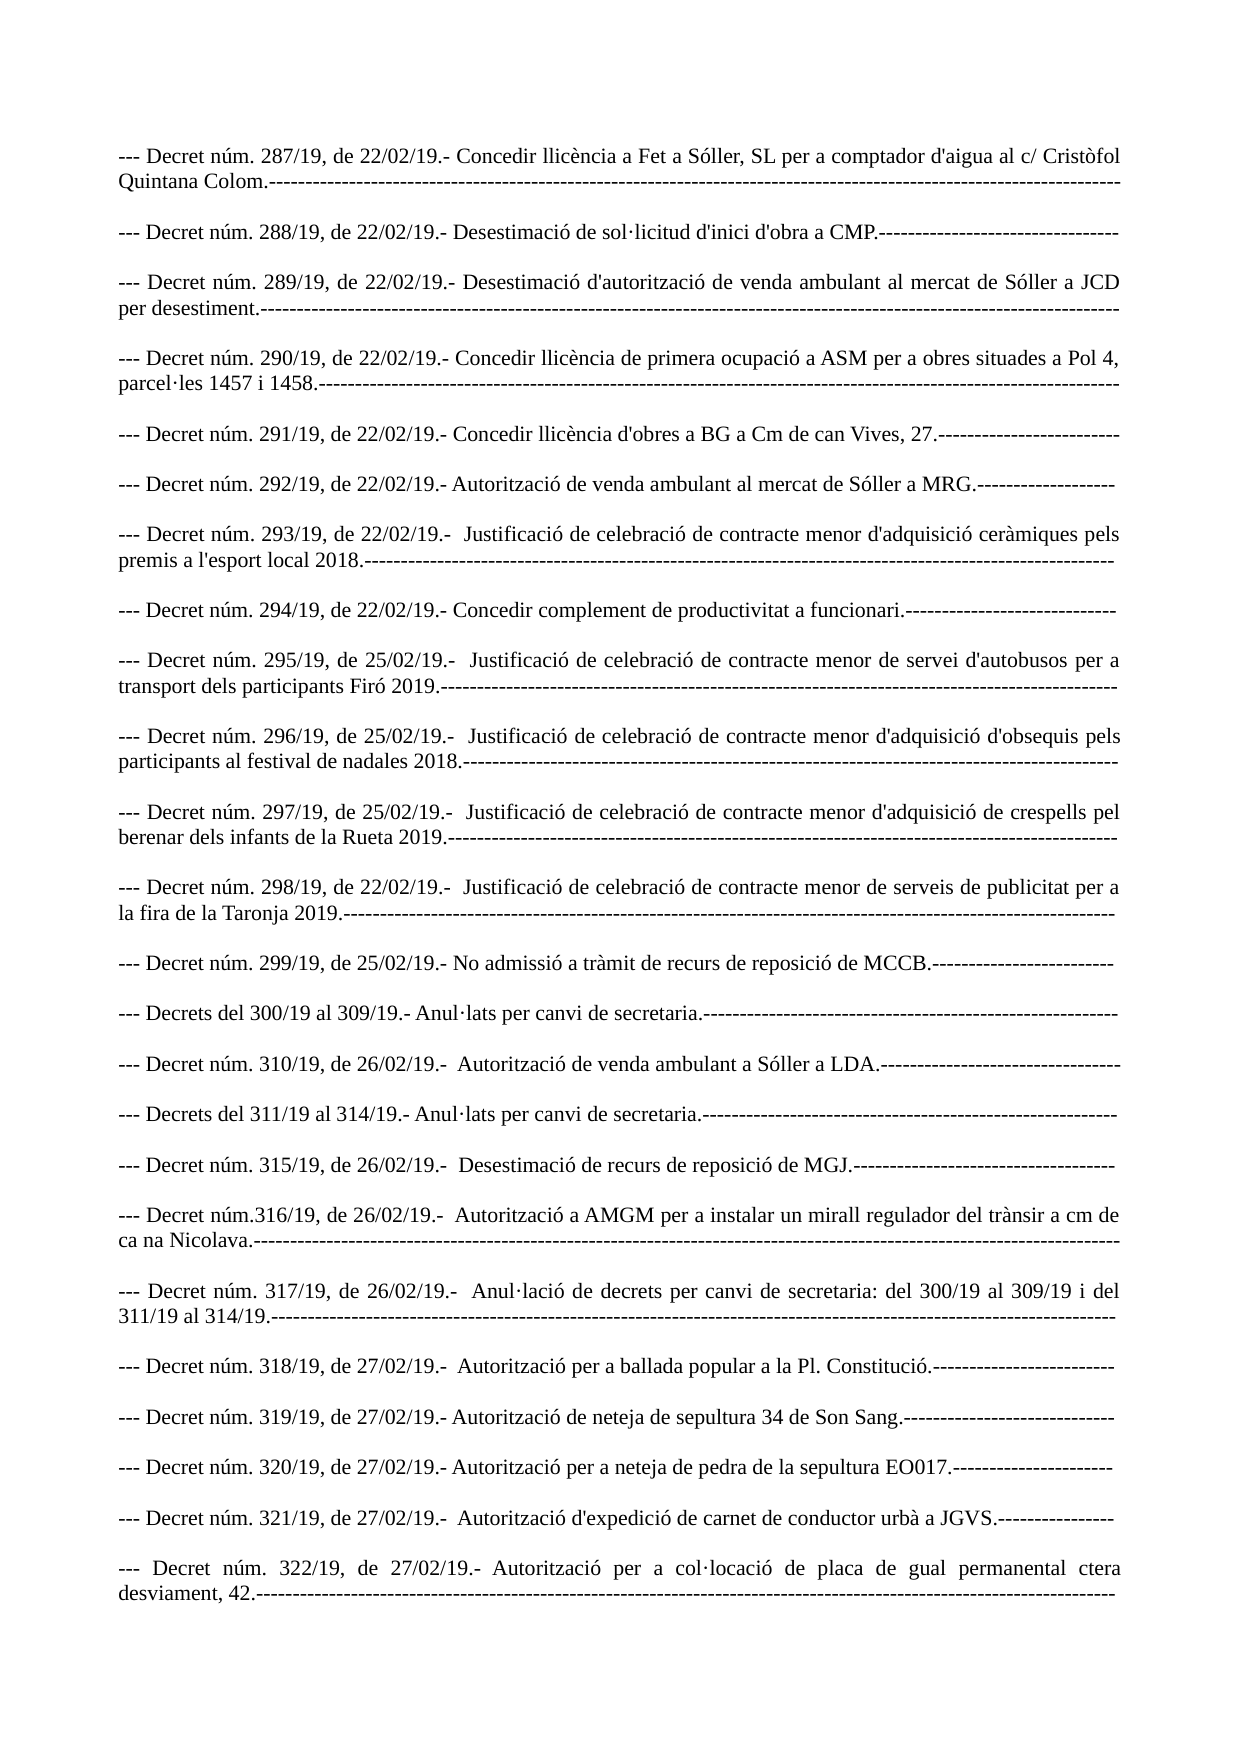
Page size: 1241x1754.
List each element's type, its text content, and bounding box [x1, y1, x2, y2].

text --- Decret núm. 288/19, de 22/02/19.- Desestimació de sol·licitud d'inici d'obra a CMP.--------------------------------- [118, 219, 1122, 244]
text --- Decret núm. 317/19, de 26/02/19.- Anul·lació de decrets per canvi de secretaria: del 300/19 al 309/19 i del 311/19 al 314/19.-------------------------------------------------------------------------------------------------------------------- [118, 1278, 1122, 1328]
text --- Decrets del 300/19 al 309/19.- Anul·lats per canvi de secretaria.--------------------------------------------------------- [118, 1000, 1122, 1026]
text --- Decret núm. 293/19, de 22/02/19.- Justificació de celebració de contracte menor d'adquisició ceràmiques pels premis a l'esport local 2018.------------------------------------------------------------------------------------------------------- [118, 521, 1122, 572]
text --- Decret núm. 291/19, de 22/02/19.- Concedir llicència d'obres a BG a Cm de can Vives, 27.------------------------- [118, 421, 1122, 446]
text --- Decret núm. 322/19, de 27/02/19.- Autorització per a col·locació de placa de gual permanental ctera desviament, 42.---------------------------------------------------------------------------------------------------------------------- [118, 1555, 1122, 1605]
text --- Decret núm. 318/19, de 27/02/19.- Autorització per a ballada popular a la Pl. Constitució.------------------------- [118, 1353, 1122, 1378]
text --- Decret núm. 289/19, de 22/02/19.- Desestimació d'autorització de venda ambulant al mercat de Sóller a JCD per desestiment.---------------------------------------------------------------------------------------------------------------------- [118, 269, 1122, 320]
text --- Decrets del 311/19 al 314/19.- Anul·lats per canvi de secretaria.--------------------------------------------------------- [118, 1101, 1122, 1126]
text --- Decret núm. 292/19, de 22/02/19.- Autorització de venda ambulant al mercat de Sóller a MRG.------------------- [118, 471, 1122, 496]
text --- Decret núm. 310/19, de 26/02/19.- Autorització de venda ambulant a Sóller a LDA.--------------------------------- [118, 1051, 1122, 1076]
text --- Decret núm. 297/19, de 25/02/19.- Justificació de celebració de contracte menor d'adquisició de crespells pel berenar dels infants de la Rueta 2019.-------------------------------------------------------------------------------------------- [118, 799, 1122, 849]
text --- Decret núm.316/19, de 26/02/19.- Autorització a AMGM per a instalar un mirall regulador del trànsir a cm de ca na Nicolava.----------------------------------------------------------------------------------------------------------------------- [118, 1202, 1122, 1252]
text --- Decret núm. 298/19, de 22/02/19.- Justificació de celebració de contracte menor de serveis de publicitat per a la fira de la Taronja 2019.---------------------------------------------------------------------------------------------------------- [118, 874, 1122, 925]
text --- Decret núm. 295/19, de 25/02/19.- Justificació de celebració de contracte menor de servei d'autobusos per a transport dels participants Firó 2019.--------------------------------------------------------------------------------------------- [118, 647, 1122, 698]
text --- Decret núm. 299/19, de 25/02/19.- No admissió a tràmit de recurs de reposició de MCCB.------------------------- [118, 950, 1122, 975]
text --- Decret núm. 287/19, de 22/02/19.- Concedir llicència a Fet a Sóller, SL per a comptador d'aigua al c/ Cristòfol Quintana Colom.--------------------------------------------------------------------------------------------------------------------- [118, 143, 1122, 194]
text --- Decret núm. 294/19, de 22/02/19.- Concedir complement de productivitat a funcionari.----------------------------- [118, 597, 1122, 622]
text --- Decret núm. 290/19, de 22/02/19.- Concedir llicència de primera ocupació a ASM per a obres situades a Pol 4, parcel·les 1457 i 1458.-------------------------------------------------------------------------------------------------------------- [118, 345, 1122, 395]
text --- Decret núm. 321/19, de 27/02/19.- Autorització d'expedició de carnet de conductor urbà a JGVS.---------------- [118, 1504, 1122, 1530]
text --- Decret núm. 315/19, de 26/02/19.- Desestimació de recurs de reposició de MGJ.------------------------------------ [118, 1152, 1122, 1177]
text --- Decret núm. 296/19, de 25/02/19.- Justificació de celebració de contracte menor d'adquisició d'obsequis pels participants al festival de nadales 2018.------------------------------------------------------------------------------------------ [118, 723, 1122, 773]
text --- Decret núm. 319/19, de 27/02/19.- Autorització de neteja de sepultura 34 de Son Sang.----------------------------- [118, 1404, 1122, 1429]
text --- Decret núm. 320/19, de 27/02/19.- Autorització per a neteja de pedra de la sepultura EO017.---------------------- [118, 1454, 1122, 1479]
